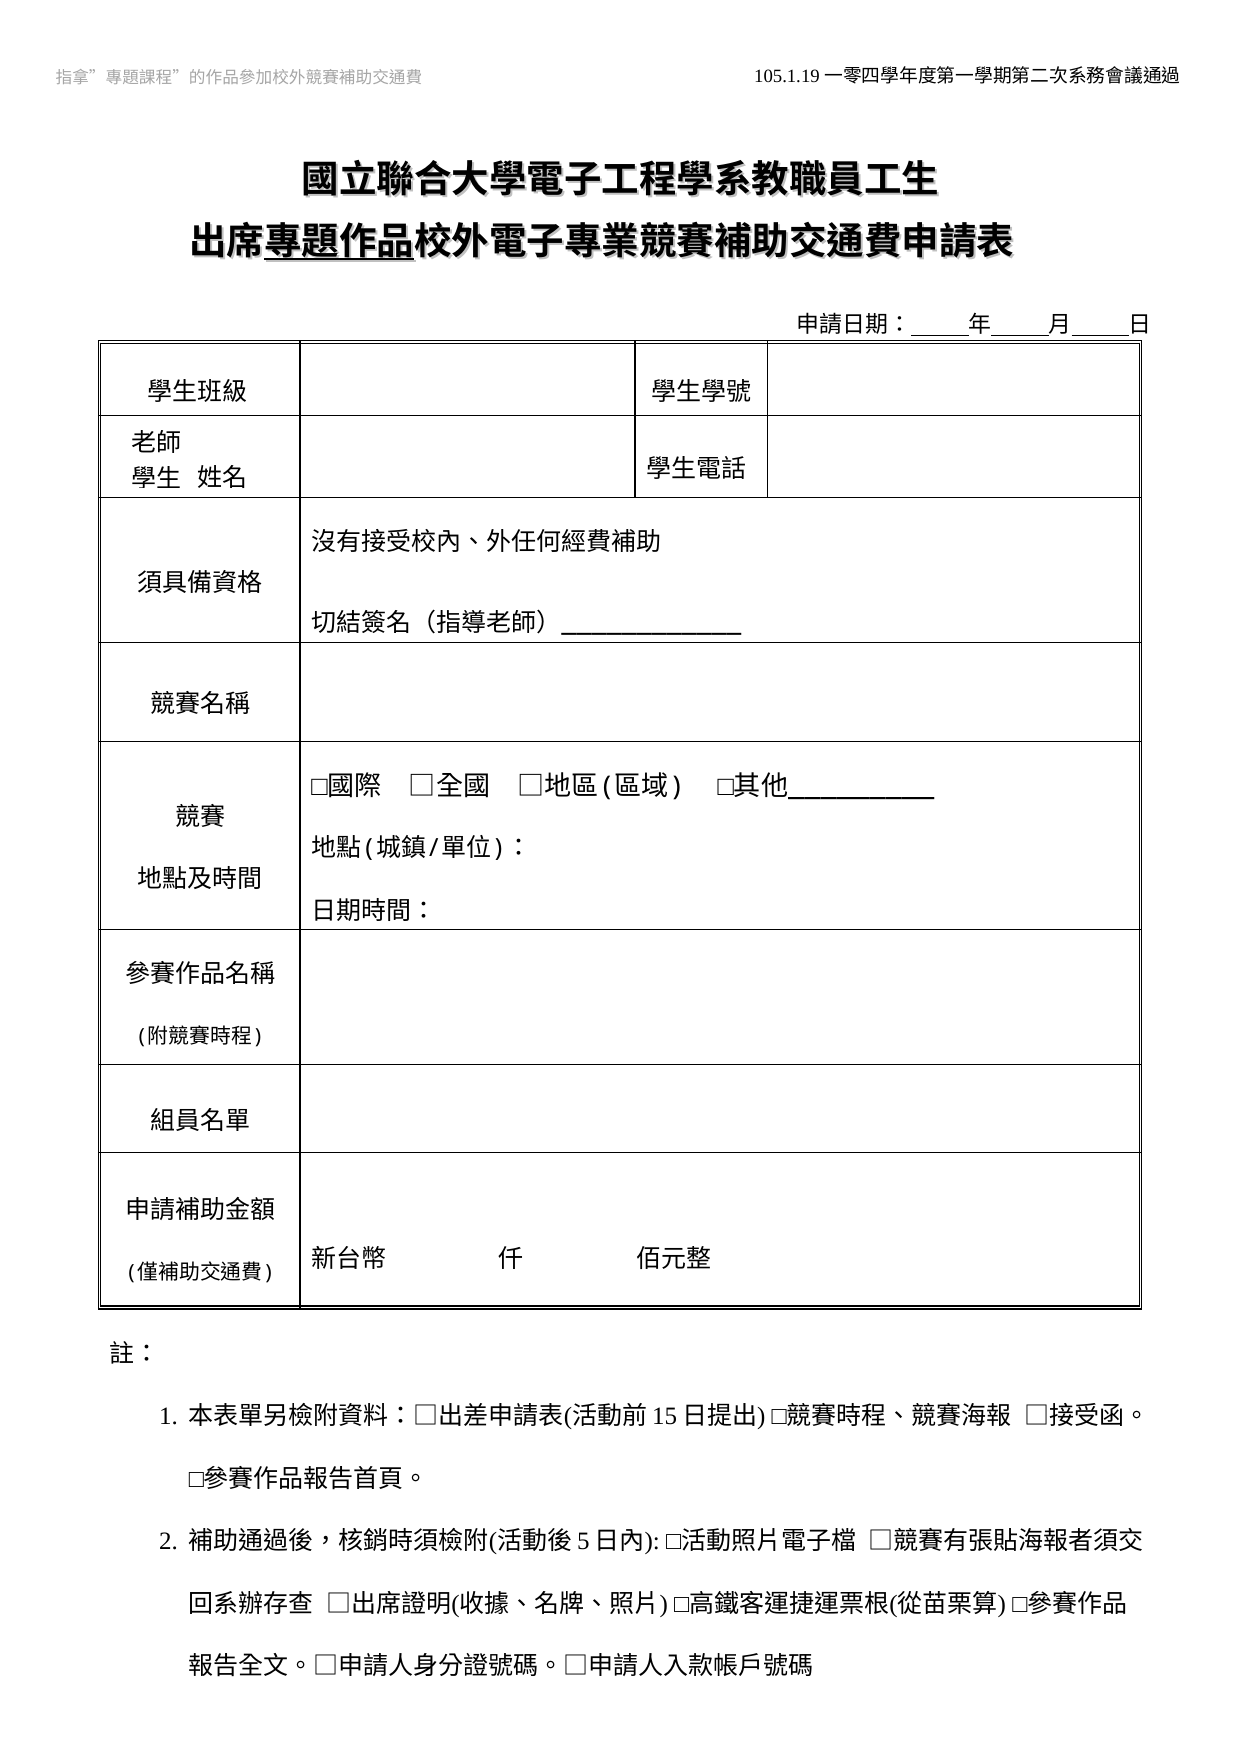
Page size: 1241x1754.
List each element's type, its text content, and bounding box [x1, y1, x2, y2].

table_cell [768, 416, 1139, 497]
text 出席專題作品校外電子專業競賽補助交通費申請表 [89, 197, 1152, 259]
table_cell 新台幣 仟 佰元整 初審核章： 系主任核章： [301, 1153, 1139, 1305]
table_cell 須具備資格 [101, 498, 299, 642]
table_header 學生學號 [636, 344, 767, 414]
table_cell [301, 416, 634, 497]
table_cell 沒有接受校內、外任何經費補助 切結簽名（指導老師）____________ [301, 498, 1139, 642]
text □參賽作品報告首頁。 [188, 1435, 1152, 1497]
table_cell 姓名 [101, 416, 299, 497]
text 國立聯合大學電子工程學系教職員工生 [89, 134, 1152, 197]
table_cell [301, 643, 1139, 741]
table_cell □國際 □全國 □地區(區域) □其他_________ 地點(城鎮/單位)： 日期時間： [301, 742, 1139, 929]
table_cell 競賽名稱 [101, 643, 299, 741]
list 本表單另檢附資料：□出差申請表(活動前15日提出) □競賽時程、競賽海報 □接受函。 [159, 1372, 1152, 1435]
text [40, 43, 465, 96]
table_cell 組員名單 [101, 1065, 299, 1152]
text 申請日期： 年 月 日 [89, 278, 1152, 340]
table_header 學生班級 [101, 344, 299, 414]
text 註： [109, 1310, 1152, 1372]
text 指拿”專題課程”的作品參加校外競賽補助交通費 [55, 51, 450, 88]
table_cell 申請補助金額 (僅補助交通費) [101, 1153, 299, 1305]
text [739, 43, 1205, 96]
table_header [768, 344, 1139, 414]
table_cell 競賽 地點及時間 [101, 742, 299, 929]
table_cell [301, 1065, 1139, 1152]
table_cell [301, 930, 1139, 1064]
list 補助通過後，核銷時須檢附(活動後5日內): □活動照片電子檔 □競賽有張貼海報者須交回系辦存查 □出席證明(收據、名牌、照片) □高鐵客運捷運票根(從苗栗算) □參賽作品報告全文。□申請人身分證號碼。□申請人入款帳戶號碼 [159, 1497, 1152, 1685]
table_cell 參賽作品名稱 (附競賽時程) (附參賽作品報告) [101, 930, 299, 1064]
text 105.1.19 一零四學年度第一學期第二次系務會議通過 [754, 51, 1190, 88]
table_cell 學生電話 [636, 416, 767, 497]
table_header [301, 344, 634, 414]
